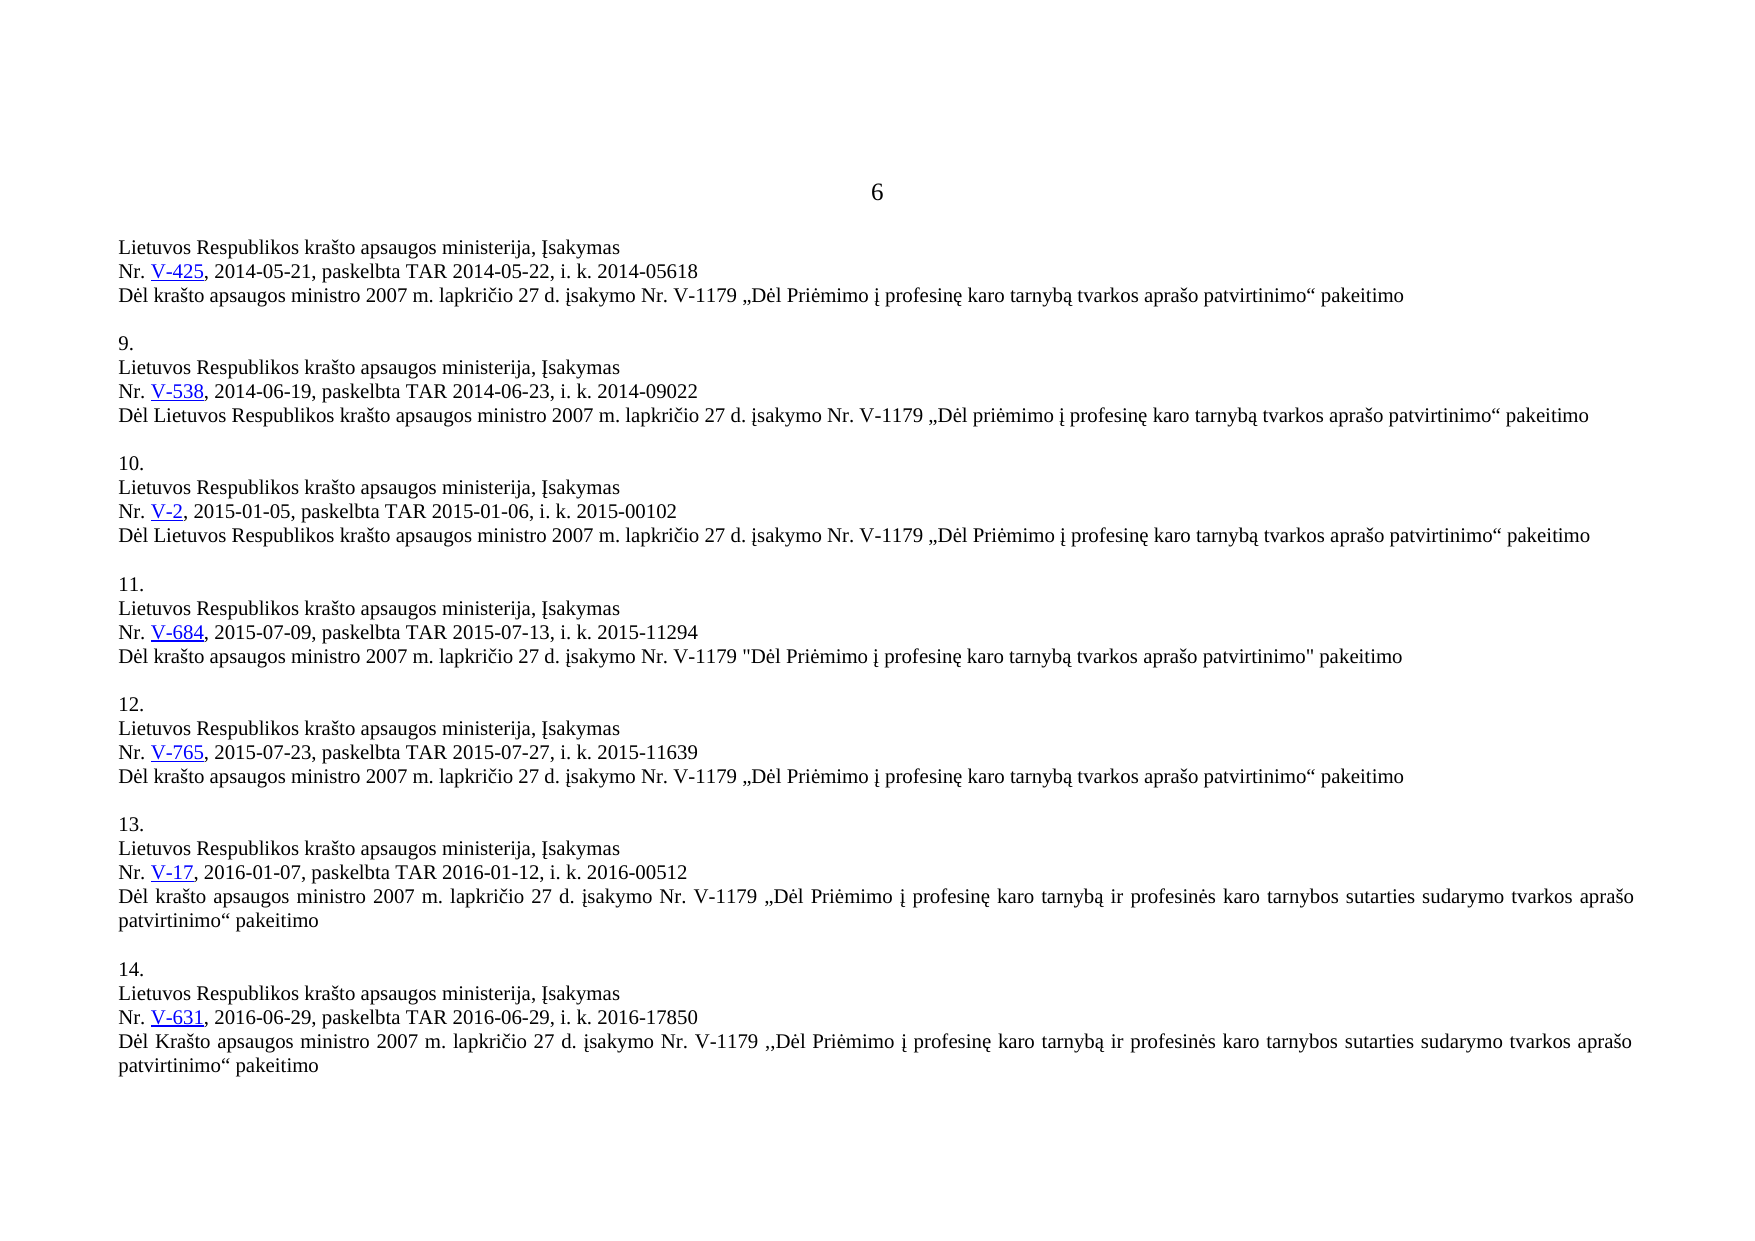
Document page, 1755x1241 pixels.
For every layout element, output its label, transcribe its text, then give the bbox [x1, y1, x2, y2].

text Nr. V-17, 2016-01-07, paskelbta TAR 2016-01-12, i. k. 2016-00512 [118, 860, 1636, 884]
text 12. [118, 692, 1636, 716]
text Dėl krašto apsaugos ministro 2007 m. lapkričio 27 d. įsakymo Nr. V-1179 „Dėl Priėmimo į profesinę karo tarnybą tvarkos aprašo patvirtinimo“ pakeitimo [118, 283, 1636, 307]
text Lietuvos Respublikos krašto apsaugos ministerija, Įsakymas [118, 836, 1636, 860]
text 14. [118, 957, 1636, 981]
text Nr. V-425, 2014-05-21, paskelbta TAR 2014-05-22, i. k. 2014-05618 [118, 259, 1636, 283]
text Dėl krašto apsaugos ministro 2007 m. lapkričio 27 d. įsakymo Nr. V-1179 „Dėl Priėmimo į profesinę karo tarnybą ir profesinės karo tarnybos sutarties sudarymo tvarkos aprašo patvirtinimo“ pakeitimo [118, 884, 1636, 932]
text Dėl Lietuvos Respublikos krašto apsaugos ministro 2007 m. lapkričio 27 d. įsakymo Nr. V-1179 „Dėl Priėmimo į profesinę karo tarnybą tvarkos aprašo patvirtinimo“ pakeitimo [118, 523, 1636, 547]
text Nr. V-2, 2015-01-05, paskelbta TAR 2015-01-06, i. k. 2015-00102 [118, 499, 1636, 523]
text Nr. V-684, 2015-07-09, paskelbta TAR 2015-07-13, i. k. 2015-11294 [118, 620, 1636, 644]
text Dėl Lietuvos Respublikos krašto apsaugos ministro 2007 m. lapkričio 27 d. įsakymo Nr. V-1179 „Dėl priėmimo į profesinę karo tarnybą tvarkos aprašo patvirtinimo“ pakeitimo [118, 403, 1636, 427]
text Dėl krašto apsaugos ministro 2007 m. lapkričio 27 d. įsakymo Nr. V-1179 „Dėl Priėmimo į profesinę karo tarnybą tvarkos aprašo patvirtinimo“ pakeitimo [118, 764, 1636, 788]
text Lietuvos Respublikos krašto apsaugos ministerija, Įsakymas [118, 981, 1636, 1005]
text 11. [118, 572, 1636, 596]
text Lietuvos Respublikos krašto apsaugos ministerija, Įsakymas [118, 235, 1636, 259]
text 9. [118, 331, 1636, 355]
text Dėl Krašto apsaugos ministro 2007 m. lapkričio 27 d. įsakymo Nr. V-1179 ,,Dėl Priėmimo į profesinę karo tarnybą ir profesinės karo tarnybos sutarties sudarymo tvarkos aprašo patvirtinimo“ pakeitimo [118, 1029, 1636, 1077]
text Nr. V-631, 2016-06-29, paskelbta TAR 2016-06-29, i. k. 2016-17850 [118, 1005, 1636, 1029]
text 10. [118, 451, 1636, 475]
text Lietuvos Respublikos krašto apsaugos ministerija, Įsakymas [118, 355, 1636, 379]
text Nr. V-538, 2014-06-19, paskelbta TAR 2014-06-23, i. k. 2014-09022 [118, 379, 1636, 403]
text Nr. V-765, 2015-07-23, paskelbta TAR 2015-07-27, i. k. 2015-11639 [118, 740, 1636, 764]
text Lietuvos Respublikos krašto apsaugos ministerija, Įsakymas [118, 596, 1636, 620]
text Dėl krašto apsaugos ministro 2007 m. lapkričio 27 d. įsakymo Nr. V-1179 "Dėl Priėmimo į profesinę karo tarnybą tvarkos aprašo patvirtinimo" pakeitimo [118, 644, 1636, 668]
text Lietuvos Respublikos krašto apsaugos ministerija, Įsakymas [118, 716, 1636, 740]
text Lietuvos Respublikos krašto apsaugos ministerija, Įsakymas [118, 475, 1636, 499]
text 13. [118, 812, 1636, 836]
